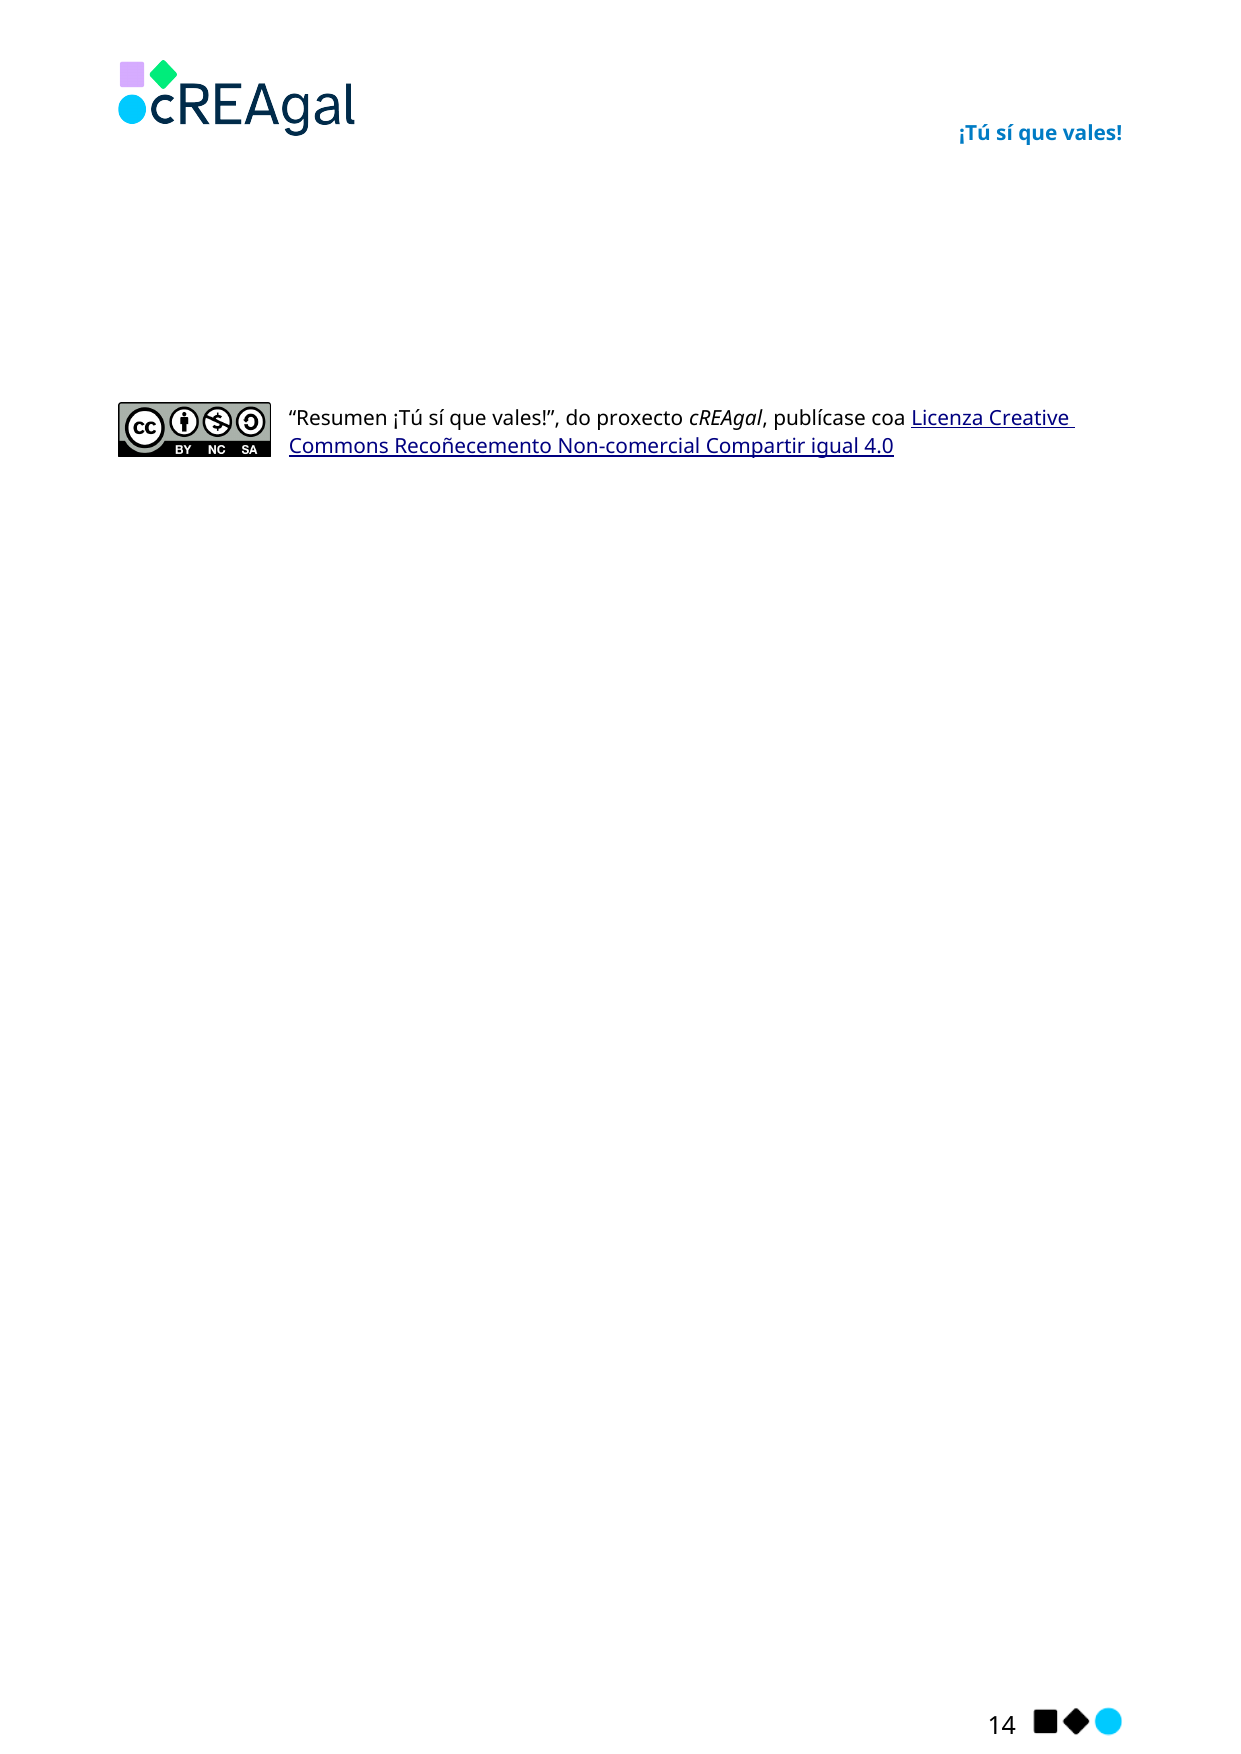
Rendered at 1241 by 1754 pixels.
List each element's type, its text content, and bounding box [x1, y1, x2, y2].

text “Resumen ¡Tú sí que vales!”, do proxecto cREAgal, publícase coa Licenza Creative Commons Recoñecemento Non-comercial Compartir igual 4.0 [118, 403, 1122, 460]
picture [1033, 1707, 1123, 1736]
picture [118, 402, 271, 457]
picture [118, 60, 355, 136]
